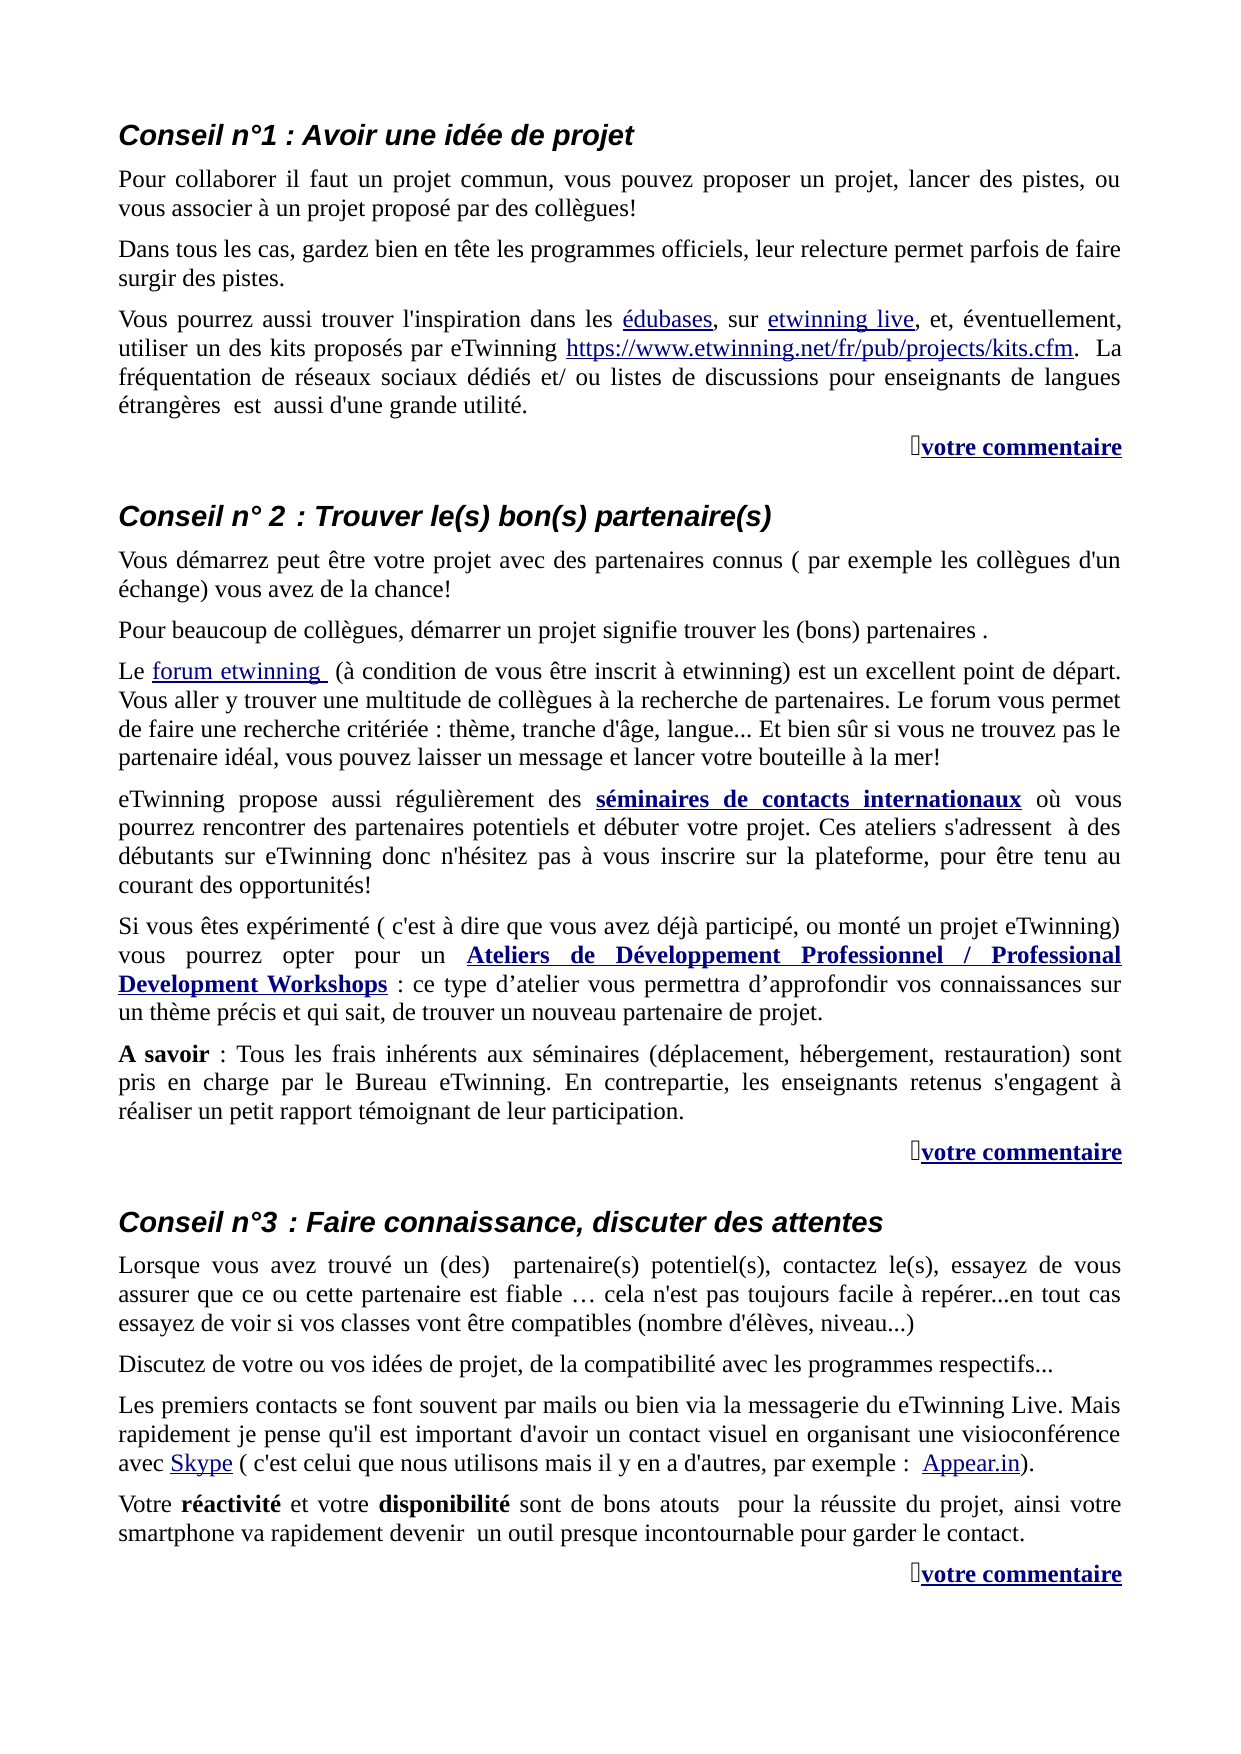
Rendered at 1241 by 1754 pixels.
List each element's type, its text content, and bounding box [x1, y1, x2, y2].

text Pour collaborer il faut un projet commun, vous pouvez proposer un projet, lancer des pistes, ou vous associer à un projet proposé par des collègues! [118, 164, 1122, 222]
text eTwinning propose aussi régulièrement des séminaires de contacts internationaux où vous pourrez rencontrer des partenaires potentiels et débuter votre projet. Ces ateliers s'adressent à des débutants sur eTwinning donc n'hésitez pas à vous inscrire sur la plateforme, pour être tenu au courant des opportunités! [118, 784, 1122, 899]
text Dans tous les cas, gardez bien en tête les programmes officiels, leur relecture permet parfois de faire surgir des pistes. [118, 234, 1122, 292]
subtitle Conseil n° 2 : Trouver le(s) bon(s) partenaire(s) [118, 499, 1122, 532]
text votre commentaire [118, 432, 1122, 461]
subtitle Conseil n°1 : Avoir une idée de projet [118, 118, 1122, 152]
subtitle Conseil n°3 : Faire connaissance, discuter des attentes [118, 1204, 1122, 1238]
text Discutez de votre ou vos idées de projet, de la compatibilité avec les programmes respectifs... [118, 1349, 1122, 1378]
text Lorsque vous avez trouvé un (des) partenaire(s) potentiel(s), contactez le(s), essayez de vous assurer que ce ou cette partenaire est fiable … cela n'est pas toujours facile à repérer...en tout cas essayez de voir si vos classes vont être compatibles (nombre d'élèves, niveau...) [118, 1251, 1122, 1337]
text A savoir : Tous les frais inhérents aux séminaires (déplacement, hébergement, restauration) sont pris en charge par le Bureau eTwinning. En contrepartie, les enseignants retenus s'engagent à réaliser un petit rapport témoignant de leur participation. [118, 1039, 1122, 1125]
text votre commentaire [118, 1137, 1122, 1167]
text Vous pourrez aussi trouver l'inspiration dans les édubases, sur etwinning live, et, éventuellement, utiliser un des kits proposés par eTwinning https://www.etwinning.net/fr/pub/projects/kits.cfm. La fréquentation de réseaux sociaux dédiés et/ ou listes de discussions pour enseignants de langues étrangères est aussi d'une grande utilité. [118, 304, 1122, 419]
text votre commentaire [118, 1559, 1122, 1589]
text Les premiers contacts se font souvent par mails ou bien via la messagerie du eTwinning Live. Mais rapidement je pense qu'il est important d'avoir un contact visuel en organisant une visioconférence avec Skype ( c'est celui que nous utilisons mais il y en a d'autres, par exemple : Appear.in). [118, 1391, 1122, 1477]
text Vous démarrez peut être votre projet avec des partenaires connus ( par exemple les collègues d'un échange) vous avez de la chance! [118, 545, 1122, 602]
text Si vous êtes expérimenté ( c'est à dire que vous avez déjà participé, ou monté un projet eTwinning) vous pourrez opter pour un Ateliers de Développement Professionnel / Professional Development Workshops : ce type d’atelier vous permettra d’approfondir vos connaissances sur un thème précis et qui sait, de trouver un nouveau partenaire de projet. [118, 911, 1122, 1026]
text Votre réactivité et votre disponibilité sont de bons atouts pour la réussite du projet, ainsi votre smartphone va rapidement devenir un outil presque incontournable pour garder le contact. [118, 1489, 1122, 1547]
text Pour beaucoup de collègues, démarrer un projet signifie trouver les (bons) partenaires . [118, 615, 1122, 644]
text Le forum etwinning (à condition de vous être inscrit à etwinning) est un excellent point de départ. Vous aller y trouver une multitude de collègues à la recherche de partenaires. Le forum vous permet de faire une recherche critériée : thème, tranche d'âge, langue... Et bien sûr si vous ne trouvez pas le partenaire idéal, vous pouvez laisser un message et lancer votre bouteille à la mer! [118, 656, 1122, 771]
